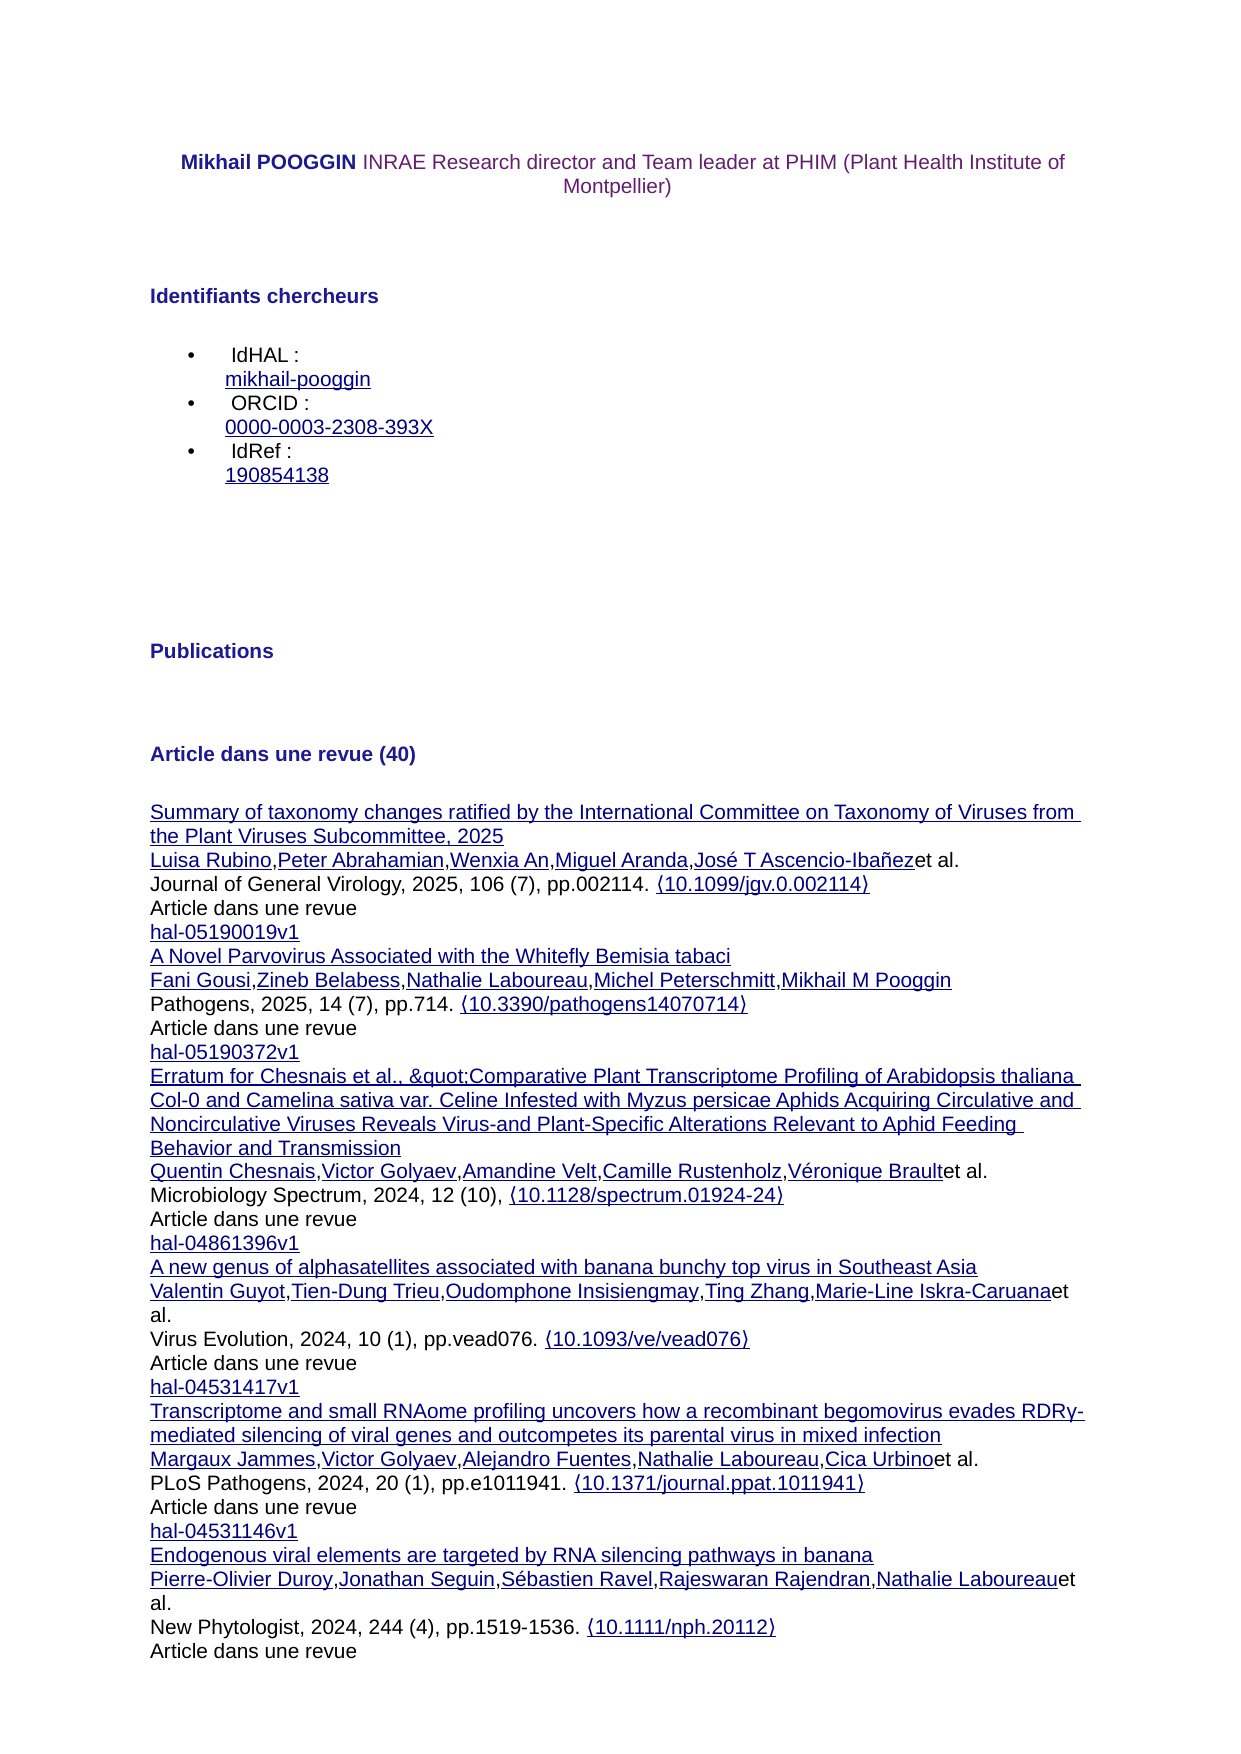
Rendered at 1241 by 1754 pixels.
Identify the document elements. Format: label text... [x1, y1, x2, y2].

list 190854138 [187, 462, 1090, 486]
table_cell A new genus of alphasatellites associated with banana bunchy top virus in Southeast Asia Valentin Guyot,Tien-Dung Trieu,Oudomphone Insisiengmay,Ting Zhang,Marie-Line Iskra-Caruanaet al. Virus Evolution, 2024, 10 (1), pp.vead076. ⟨10.1093/ve/vead076⟩ Article dans une revue hal-04531417v1 [150, 1255, 1090, 1399]
list 0000-0003-2308-393X [187, 414, 1090, 438]
list mikhail-pooggin [187, 367, 1090, 391]
list ORCID : [187, 391, 1090, 414]
list IdRef : [187, 438, 1090, 462]
subtitle Mikhail POOGGIN INRAE Research director and Team leader at PHIM (Plant Health Institute of Montpellier) [150, 150, 1090, 198]
table_header Summary of taxonomy changes ratified by the International Committee on Taxonomy of Viruses from the Plant Viruses Subcommittee, 2025 Luisa Rubino,Peter Abrahamian,Wenxia An,Miguel Aranda,José T Ascencio-Ibañezet al. Journal of General Virology, 2025, 106 (7), pp.002114. ⟨10.1099/jgv.0.002114⟩ Article dans une revue hal-05190019v1 [150, 800, 1090, 944]
table_cell A Novel Parvovirus Associated with the Whitefly Bemisia tabaci Fani Gousi,Zineb Belabess,Nathalie Laboureau,Michel Peterschmitt,Mikhail M Pooggin Pathogens, 2025, 14 (7), pp.714. ⟨10.3390/pathogens14070714⟩ Article dans une revue hal-05190372v1 [150, 944, 1090, 1063]
list IdHAL : [187, 343, 1090, 367]
table_cell Transcriptome and small RNAome profiling uncovers how a recombinant begomovirus evades RDRγ-mediated silencing of viral genes and outcompetes its parental virus in mixed infection Margaux Jammes,Victor Golyaev,Alejandro Fuentes,Nathalie Laboureau,Cica Urbinoet al. PLoS Pathogens, 2024, 20 (1), pp.e1011941. ⟨10.1371/journal.ppat.1011941⟩ Article dans une revue hal-04531146v1 [150, 1399, 1090, 1543]
subtitle Publications [150, 638, 1090, 662]
subtitle Article dans une revue (40) [150, 742, 1090, 766]
subtitle Identifiants chercheurs [150, 284, 1090, 308]
table_cell Endogenous viral elements are targeted by RNA silencing pathways in banana Pierre‐Olivier Duroy,Jonathan Seguin,Sébastien Ravel,Rajeswaran Rajendran,Nathalie Laboureauet al. New Phytologist, 2024, 244 (4), pp.1519-1536. ⟨10.1111/nph.20112⟩ Article dans une revue [150, 1543, 1090, 1662]
table_cell Erratum for Chesnais et al., &quot;Comparative Plant Transcriptome Profiling of Arabidopsis thaliana Col-0 and Camelina sativa var. Celine Infested with Myzus persicae Aphids Acquiring Circulative and Noncirculative Viruses Reveals Virus-and Plant-Specific Alterations Relevant to Aphid Feeding Behavior and Transmission Quentin Chesnais,Victor Golyaev,Amandine Velt,Camille Rustenholz,Véronique Braultet al. Microbiology Spectrum, 2024, 12 (10), ⟨10.1128/spectrum.01924-24⟩ Article dans une revue hal-04861396v1 [150, 1064, 1090, 1255]
